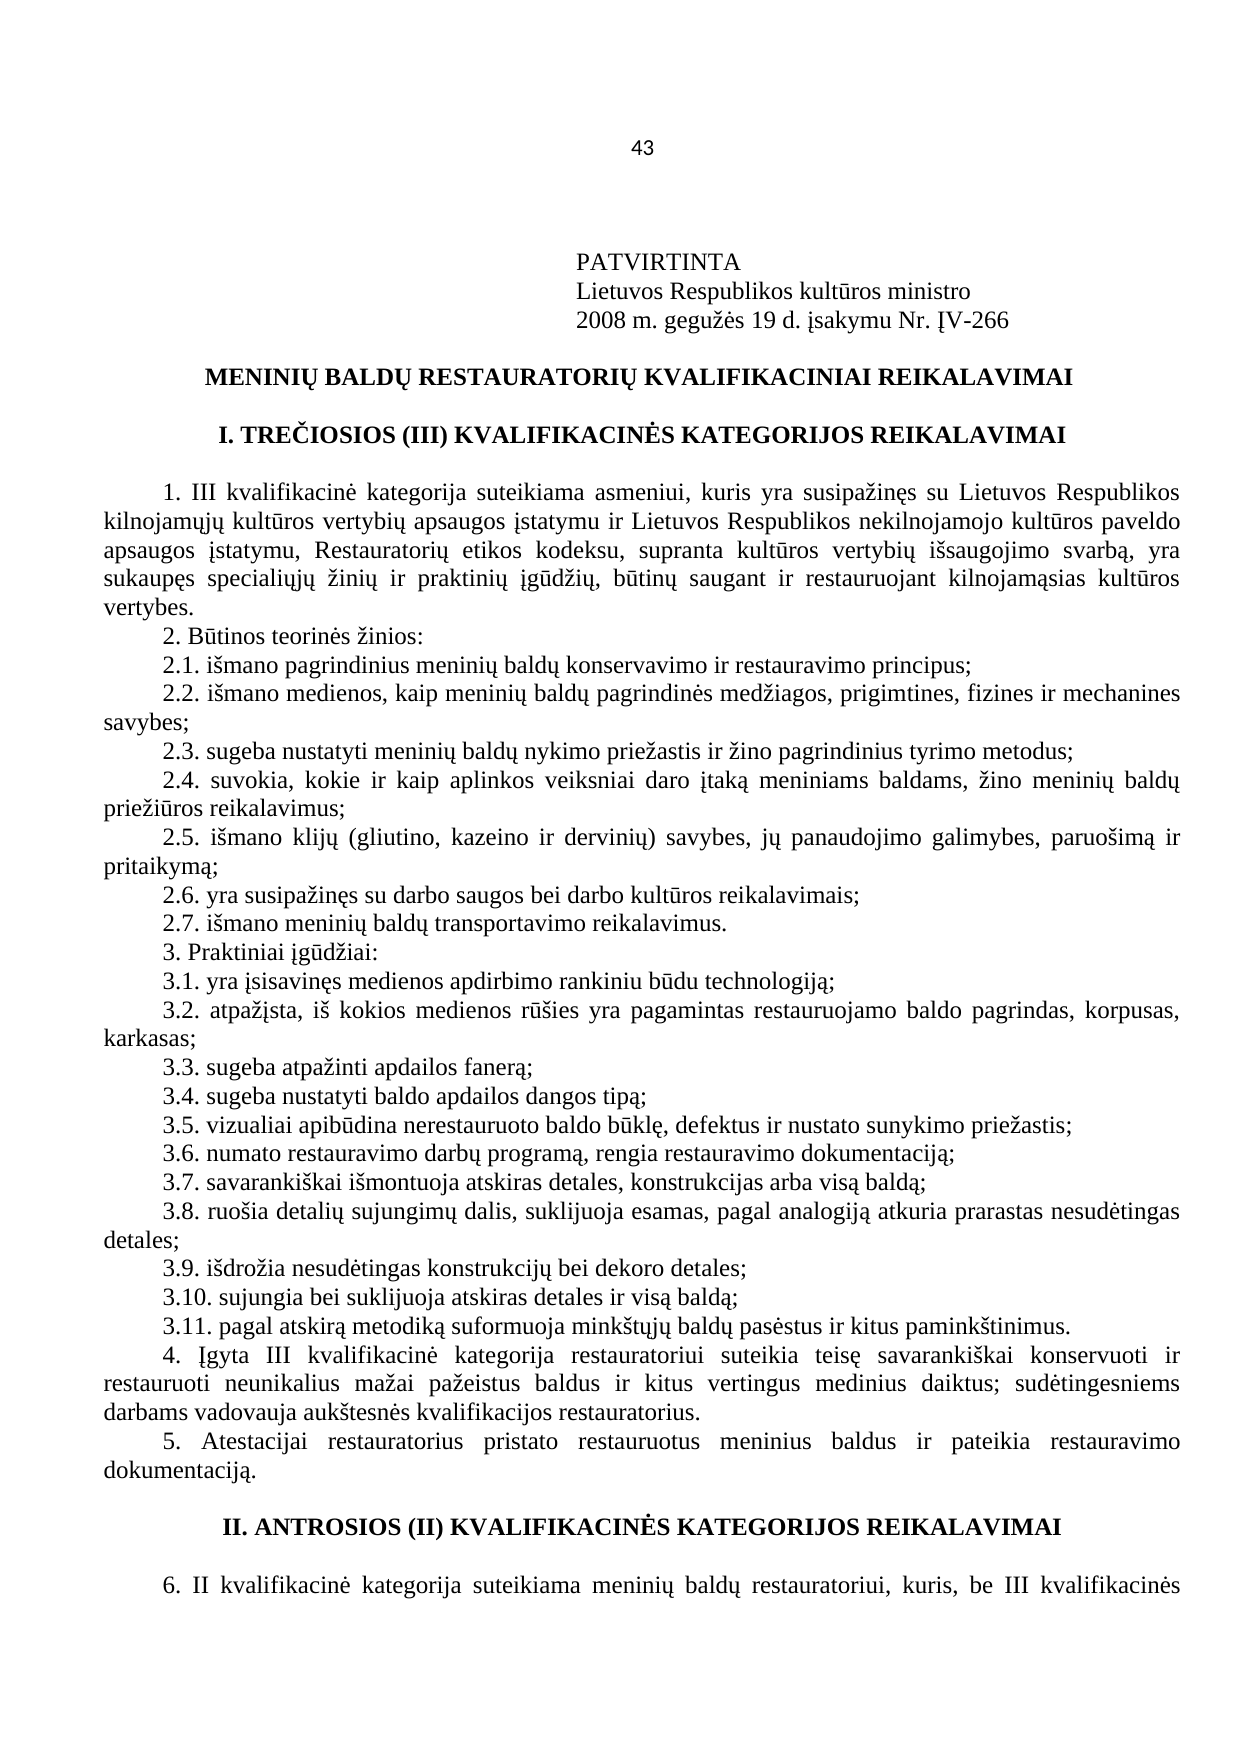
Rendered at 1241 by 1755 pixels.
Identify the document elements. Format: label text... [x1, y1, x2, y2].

text 6. II kvalifikacinė kategorija suteikiama meninių baldų restauratoriui, kuris, be III kvalifikacinės [103, 1570, 1181, 1598]
text 2.3. sugeba nustatyti meninių baldų nykimo priežastis ir žino pagrindinius tyrimo metodus; [103, 736, 1181, 765]
text 3.5. vizualiai apibūdina nerestauruoto baldo būklę, defektus ir nustato sunykimo priežastis; [103, 1110, 1181, 1138]
text 2. Būtinos teorinės žinios: [103, 621, 1181, 650]
text MENINIŲ BALDŲ RESTAURATORIŲ KVALIFIKACINIAI REIKALAVIMAI [103, 362, 1181, 391]
text 3.2. atpažįsta, iš kokios medienos rūšies yra pagamintas restauruojamo baldo pagrindas, korpusas, karkasas; [103, 995, 1181, 1052]
text 3.7. savarankiškai išmontuoja atskiras detales, konstrukcijas arba visą baldą; [103, 1167, 1181, 1196]
text 3.11. pagal atskirą metodiką suformuoja minkštųjų baldų pasėstus ir kitus paminkštinimus. [103, 1311, 1181, 1340]
text 3.1. yra įsisavinęs medienos apdirbimo rankiniu būdu technologiją; [103, 966, 1181, 995]
text I. TREČIOSIOS (III) KVALIFIKACINĖS KATEGORIJOS REIKALAVIMAI [103, 420, 1181, 448]
text 5. Atestacijai restauratorius pristato restauruotus meninius baldus ir pateikia restauravimo dokumentaciją. [103, 1426, 1181, 1483]
text 3. Praktiniai įgūdžiai: [103, 937, 1181, 966]
text PATVIRTINTA [576, 247, 1181, 276]
text 3.10. sujungia bei suklijuoja atskiras detales ir visą baldą; [103, 1282, 1181, 1311]
text 3.3. sugeba atpažinti apdailos fanerą; [103, 1052, 1181, 1081]
text 2.4. suvokia, kokie ir kaip aplinkos veiksniai daro įtaką meniniams baldams, žino meninių baldų priežiūros reikalavimus; [103, 765, 1181, 822]
text 3.9. išdrožia nesudėtingas konstrukcijų bei dekoro detales; [103, 1253, 1181, 1282]
text 3.6. numato restauravimo darbų programą, rengia restauravimo dokumentaciją; [103, 1138, 1181, 1167]
text Lietuvos Respublikos kultūros ministro [576, 276, 1181, 305]
text 2.5. išmano klijų (gliutino, kazeino ir dervinių) savybes, jų panaudojimo galimybes, paruošimą ir pritaikymą; [103, 822, 1181, 880]
text 3.4. sugeba nustatyti baldo apdailos dangos tipą; [103, 1081, 1181, 1110]
text 1. III kvalifikacinė kategorija suteikiama asmeniui, kuris yra susipažinęs su Lietuvos Respublikos kilnojamųjų kultūros vertybių apsaugos įstatymu ir Lietuvos Respublikos nekilnojamojo kultūros paveldo apsaugos įstatymu, Restauratorių etikos kodeksu, supranta kultūros vertybių išsaugojimo svarbą, yra sukaupęs specialiųjų žinių ir praktinių įgūdžių, būtinų saugant ir restauruojant kilnojamąsias kultūros vertybes. [103, 477, 1181, 621]
text 2.2. išmano medienos, kaip meninių baldų pagrindinės medžiagos, prigimtines, fizines ir mechanines savybes; [103, 678, 1181, 736]
text 2.6. yra susipažinęs su darbo saugos bei darbo kultūros reikalavimais; [103, 880, 1181, 908]
text II. ANTROSIOS (II) KVALIFIKACINĖS KATEGORIJOS REIKALAVIMAI [103, 1512, 1181, 1541]
text 2008 m. gegužės 19 d. įsakymu Nr. ĮV-266 [576, 305, 1181, 333]
text 2.1. išmano pagrindinius meninių baldų konservavimo ir restauravimo principus; [103, 650, 1181, 678]
text 2.7. išmano meninių baldų transportavimo reikalavimus. [103, 908, 1181, 937]
text 4. Įgyta III kvalifikacinė kategorija restauratoriui suteikia teisę savarankiškai konservuoti ir restauruoti neunikalius mažai pažeistus baldus ir kitus vertingus medinius daiktus; sudėtingesniems darbams vadovauja aukštesnės kvalifikacijos restauratorius. [103, 1340, 1181, 1426]
text 3.8. ruošia detalių sujungimų dalis, suklijuoja esamas, pagal analogiją atkuria prarastas nesudėtingas detales; [103, 1196, 1181, 1253]
